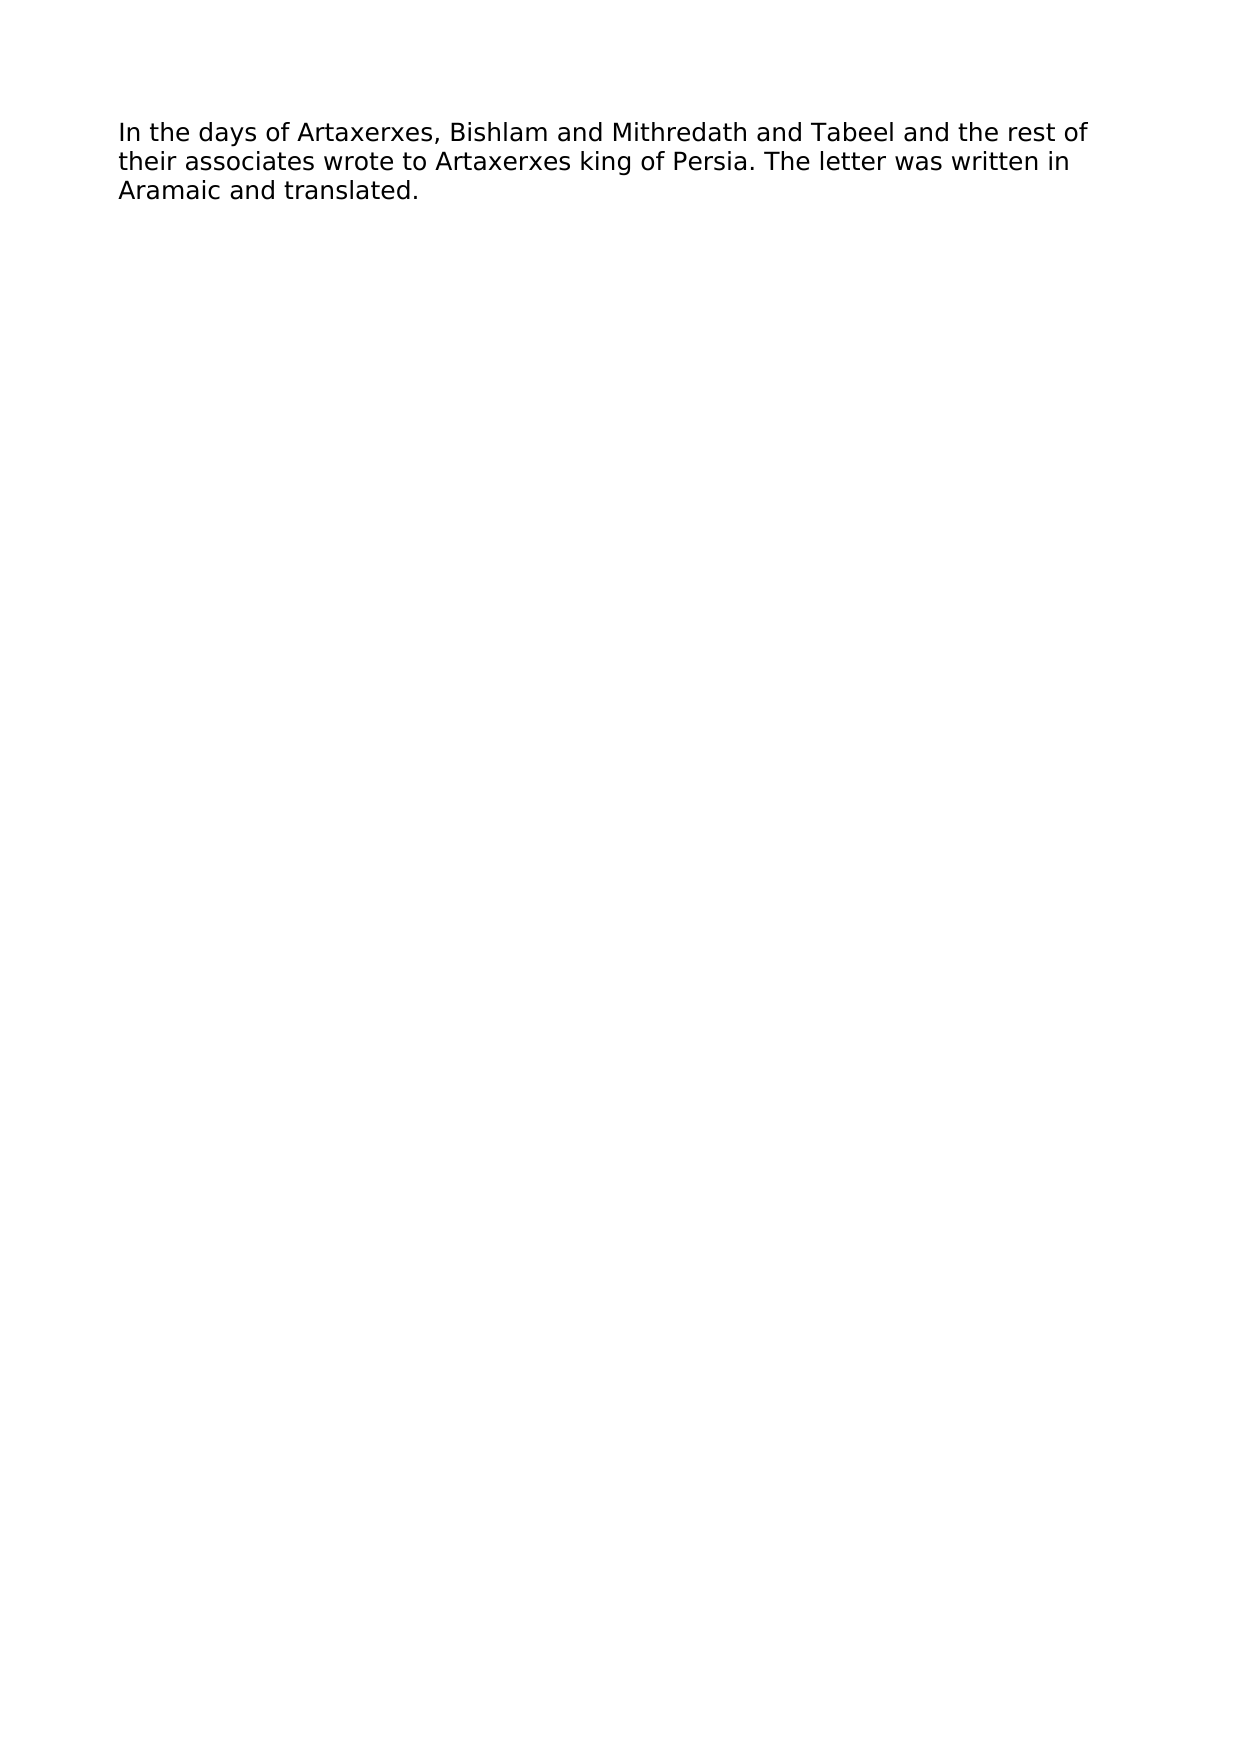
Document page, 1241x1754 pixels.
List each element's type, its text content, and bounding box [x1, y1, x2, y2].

text In the days of Artaxerxes, Bishlam and Mithredath and Tabeel and the rest of their associates wrote to Artaxerxes king of Persia. The letter was written in Aramaic and translated. [118, 118, 1122, 206]
